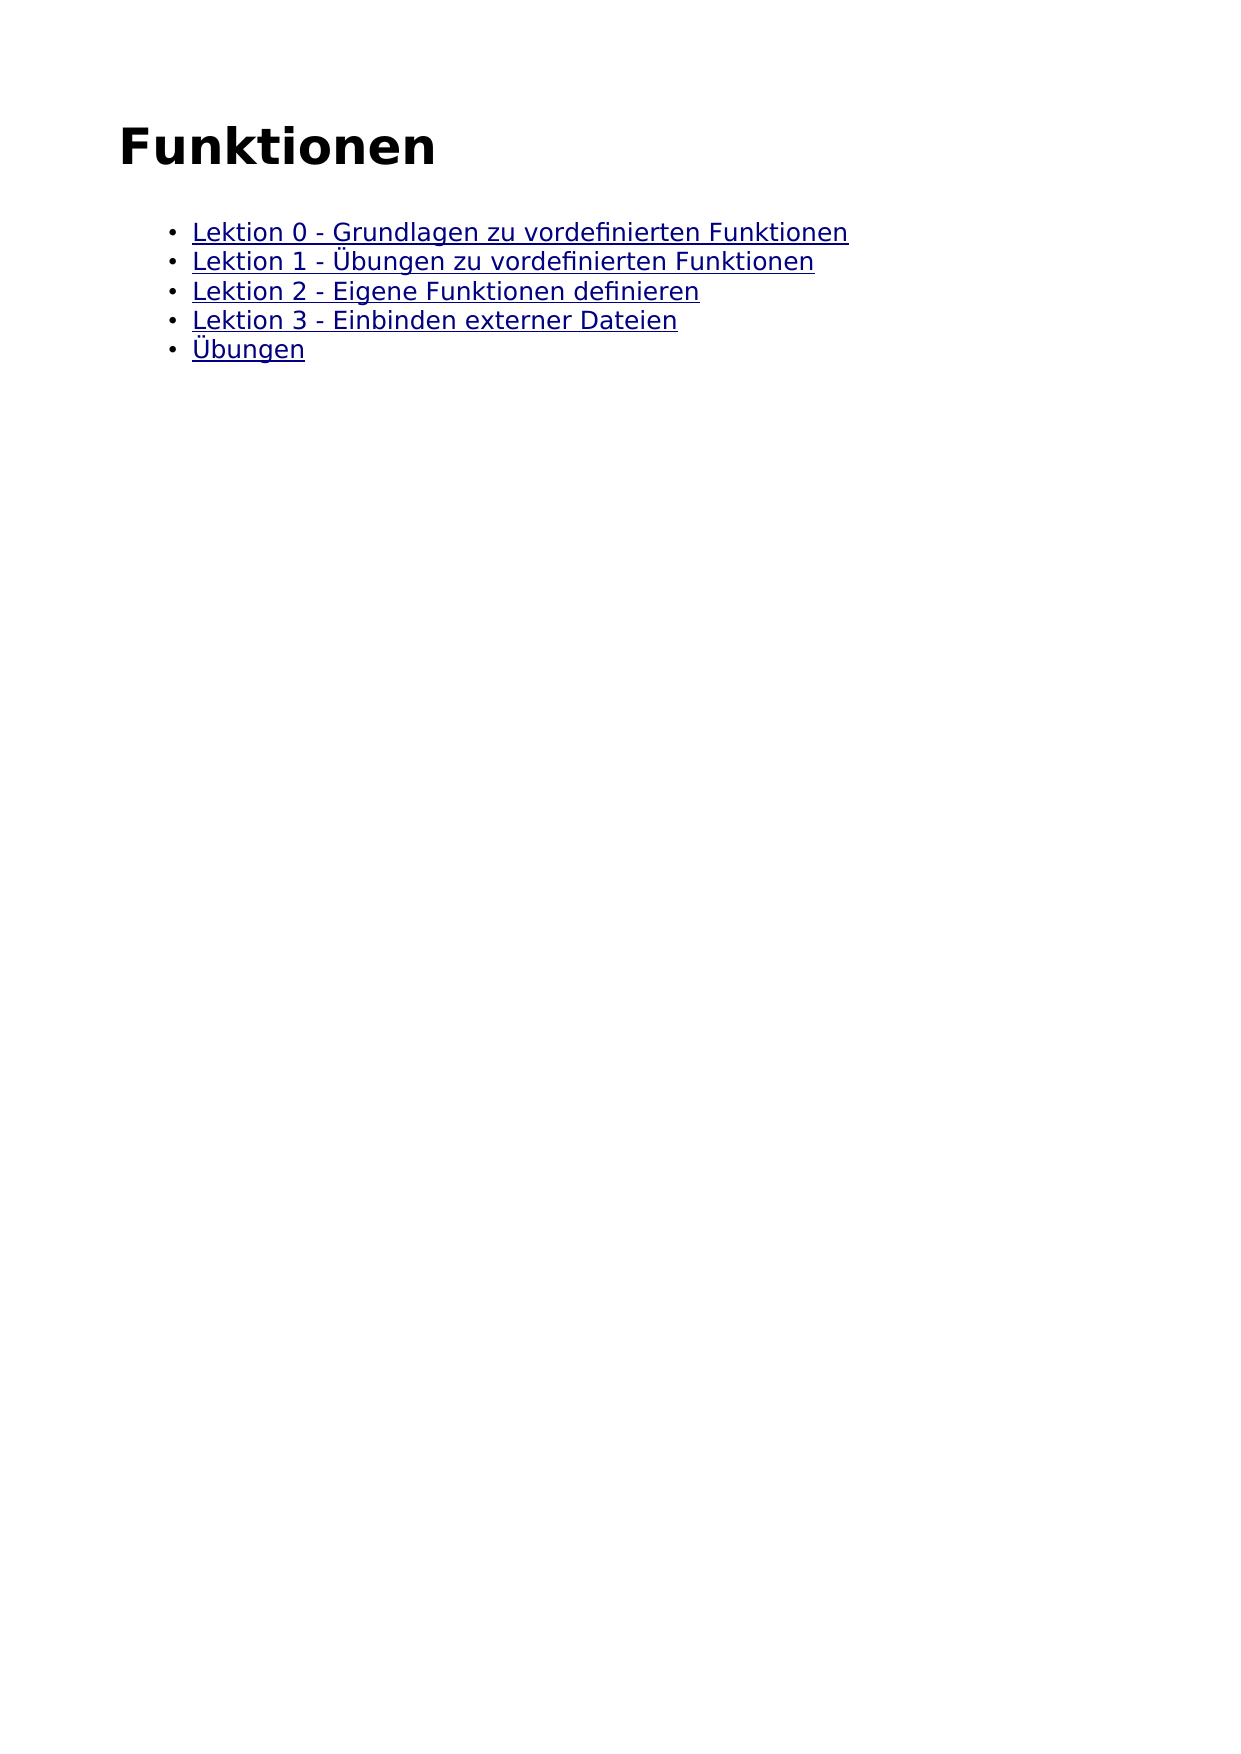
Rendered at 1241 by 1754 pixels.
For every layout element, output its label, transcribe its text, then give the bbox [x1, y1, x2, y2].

subtitle Funktionen [118, 118, 1122, 176]
list Lektion 1 - Übungen zu vordefinierten Funktionen [177, 247, 1122, 277]
list Lektion 3 - Einbinden externer Dateien [177, 306, 1122, 335]
list Lektion 2 - Eigene Funktionen definieren [177, 277, 1122, 306]
list Übungen [177, 335, 1122, 364]
list Lektion 0 - Grundlagen zu vordefinierten Funktionen [177, 218, 1122, 247]
